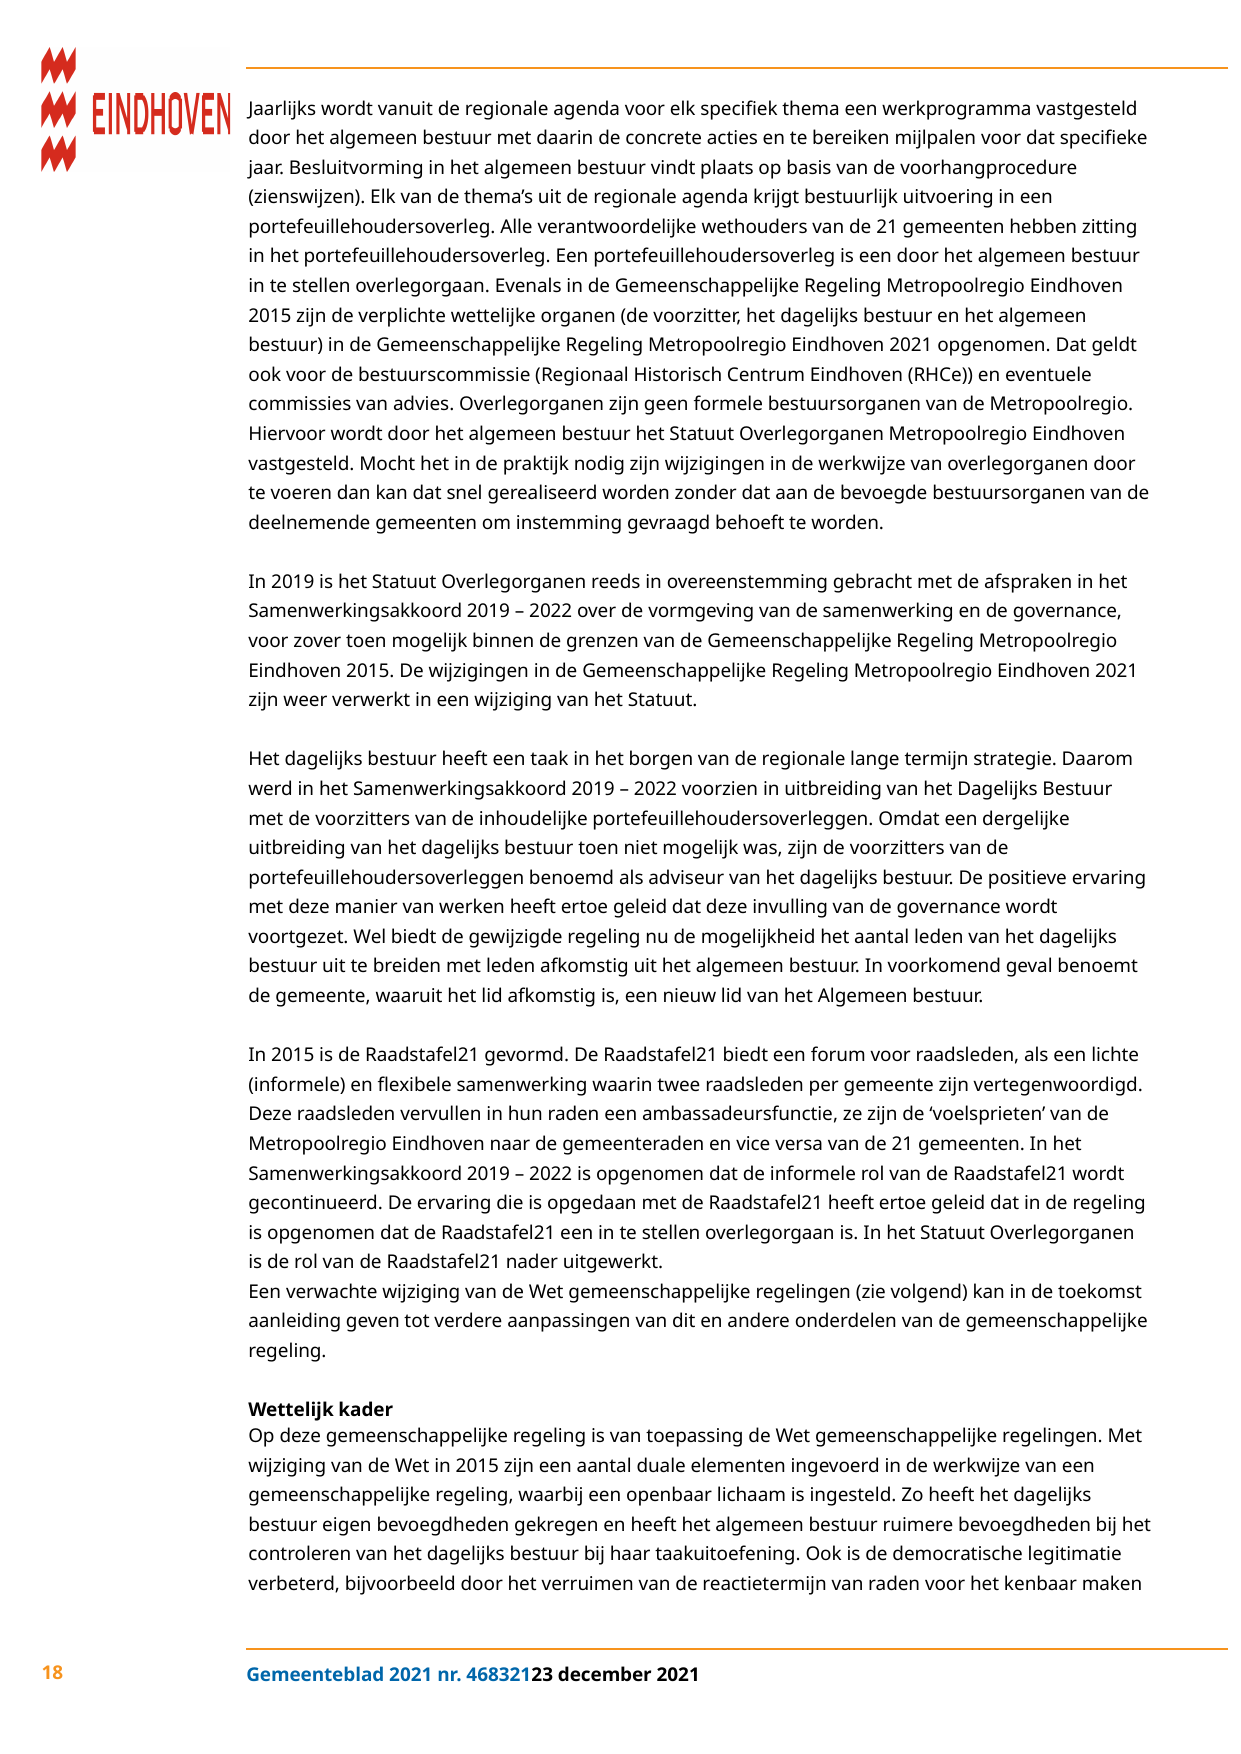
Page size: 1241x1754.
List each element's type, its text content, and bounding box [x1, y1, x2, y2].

picture [41, 47, 231, 172]
text Een verwachte wijziging van de Wet gemeenschappelijke regelingen (zie volgend) kan in de toekomst aanleiding geven tot verdere aanpassingen van dit en andere onderdelen van de gemeenschappelijke regeling. [248, 1278, 1152, 1363]
text In 2015 is de Raadstafel21 gevormd. De Raadstafel21 biedt een forum voor raadsleden, als een lichte (informele) en flexibele samenwerking waarin twee raadsleden per gemeente zijn vertegenwoordigd. Deze raadsleden vervullen in hun raden een ambassadeursfunctie, ze zijn de ‘voelsprieten’ van de Metropoolregio Eindhoven naar de gemeenteraden en vice versa van de 21 gemeenten. In het Samenwerkingsakkoord 2019 – 2022 is opgenomen dat de informele rol van de Raadstafel21 wordt gecontinueerd. De ervaring die is opgedaan met de Raadstafel21 heeft ertoe geleid dat in de regeling is opgenomen dat de Raadstafel21 een in te stellen overlegorgaan is. In het Statuut Overlegorganen is de rol van de Raadstafel21 nader uitgewerkt. [248, 1041, 1152, 1274]
text Wettelijk kader [248, 1396, 1152, 1422]
text Op deze gemeenschappelijke regeling is van toepassing de Wet gemeenschappelijke regelingen. Met wijziging van de Wet in 2015 zijn een aantal duale elementen ingevoerd in de werkwijze van een gemeenschappelijke regeling, waarbij een openbaar lichaam is ingesteld. Zo heeft het dagelijks bestuur eigen bevoegdheden gekregen en heeft het algemeen bestuur ruimere bevoegdheden bij het controleren van het dagelijks bestuur bij haar taakuitoefening. Ook is de democratische legitimatie verbeterd, bijvoorbeeld door het verruimen van de reactietermijn van raden voor het kenbaar maken [248, 1422, 1152, 1596]
text Het dagelijks bestuur heeft een taak in het borgen van de regionale lange termijn strategie. Daarom werd in het Samenwerkingsakkoord 2019 – 2022 voorzien in uitbreiding van het Dagelijks Bestuur met de voorzitters van de inhoudelijke portefeuillehoudersoverleggen. Omdat een dergelijke uitbreiding van het dagelijks bestuur toen niet mogelijk was, zijn de voorzitters van de portefeuillehoudersoverleggen benoemd als adviseur van het dagelijks bestuur. De positieve ervaring met deze manier van werken heeft ertoe geleid dat deze invulling van de governance wordt voortgezet. Wel biedt de gewijzigde regeling nu de mogelijkheid het aantal leden van het dagelijks bestuur uit te breiden met leden afkomstig uit het algemeen bestuur. In voorkomend geval benoemt de gemeente, waaruit het lid afkomstig is, een nieuw lid van het Algemeen bestuur. [248, 746, 1152, 1008]
text In 2019 is het Statuut Overlegorganen reeds in overeenstemming gebracht met de afspraken in het Samenwerkingsakkoord 2019 – 2022 over de vormgeving van de samenwerking en de governance, voor zover toen mogelijk binnen de grenzen van de Gemeenschappelijke Regeling Metropoolregio Eindhoven 2015. De wijzigingen in de Gemeenschappelijke Regeling Metropoolregio Eindhoven 2021 zijn weer verwerkt in een wijziging van het Statuut. [248, 568, 1152, 712]
text Jaarlijks wordt vanuit de regionale agenda voor elk specifiek thema een werkprogramma vastgesteld door het algemeen bestuur met daarin de concrete acties en te bereiken mijlpalen voor dat specifieke jaar. Besluitvorming in het algemeen bestuur vindt plaats op basis van de voorhangprocedure (zienswijzen). Elk van de thema’s uit de regionale agenda krijgt bestuurlijk uitvoering in een portefeuillehoudersoverleg. Alle verantwoordelijke wethouders van de 21 gemeenten hebben zitting in het portefeuillehoudersoverleg. Een portefeuillehoudersoverleg is een door het algemeen bestuur in te stellen overlegorgaan. Evenals in de Gemeenschappelijke Regeling Metropoolregio Eindhoven 2015 zijn de verplichte wettelijke organen (de voorzitter, het dagelijks bestuur en het algemeen bestuur) in de Gemeenschappelijke Regeling Metropoolregio Eindhoven 2021 opgenomen. Dat geldt ook voor de bestuurscommissie (Regionaal Historisch Centrum Eindhoven (RHCe)) en eventuele commissies van advies. Overlegorganen zijn geen formele bestuursorganen van de Metropoolregio. Hiervoor wordt door het algemeen bestuur het Statuut Overlegorganen Metropoolregio Eindhoven vastgesteld. Mocht het in de praktijk nodig zijn wijzigingen in de werkwijze van overlegorganen door te voeren dan kan dat snel gerealiseerd worden zonder dat aan de bevoegde bestuursorganen van de deelnemende gemeenten om instemming gevraagd behoeft te worden. [248, 95, 1152, 535]
